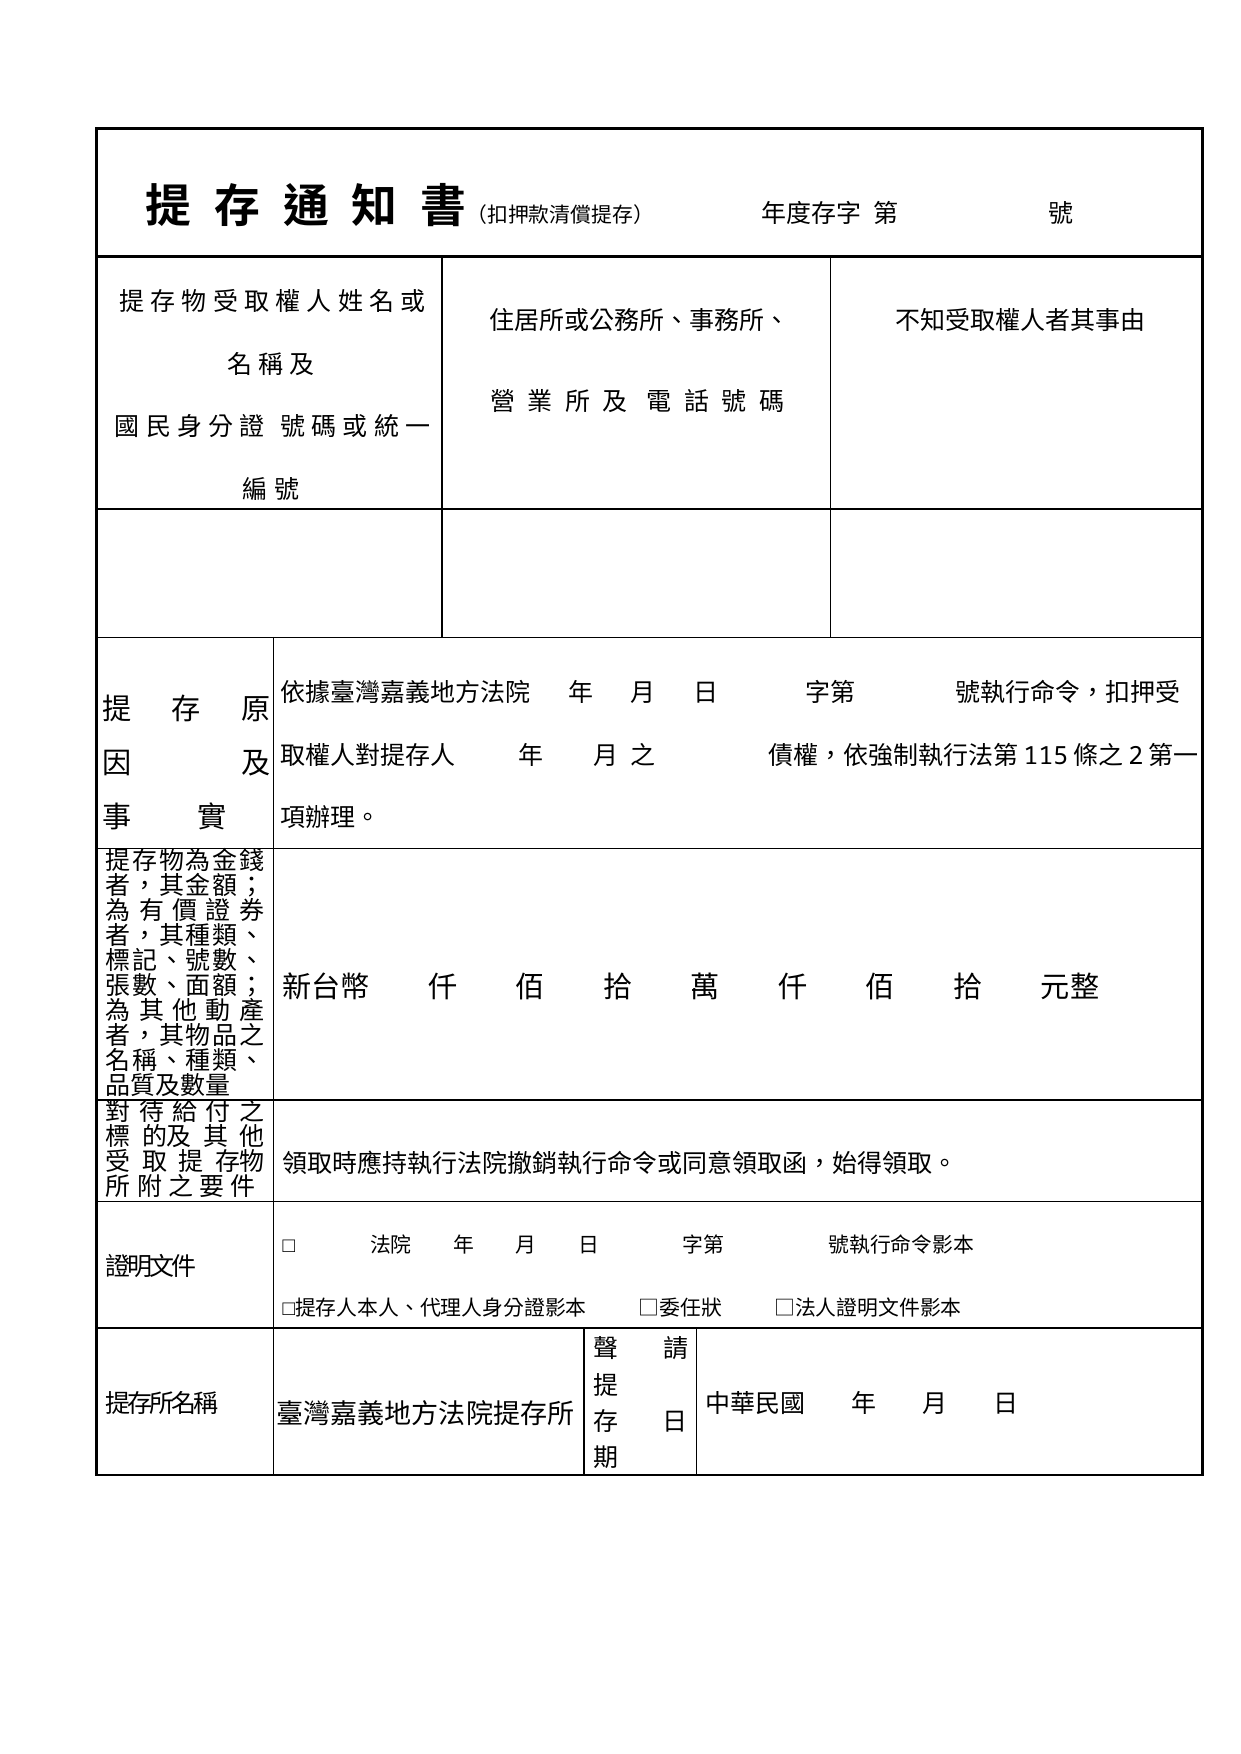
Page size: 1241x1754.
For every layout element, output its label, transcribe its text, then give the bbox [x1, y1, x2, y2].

table_cell 證明文件 [98, 1202, 273, 1327]
table_cell [98, 510, 441, 637]
table_cell □ 法院 年 月 日 字第 號執行命令影本 □提存人本人、代理人身分證影本 □委任狀 □法人證明文件影本 [274, 1202, 1201, 1327]
table_cell 中華民國 年 月 日 [697, 1329, 1201, 1474]
table_cell 聲 請 提 存 日 期 [585, 1329, 696, 1474]
table_cell 領取時應持執行法院撤銷執行命令或同意領取函，始得領取。 [274, 1101, 1201, 1201]
table_cell 提存物為金錢者，其金額；為有價證券者，其種類、標記、號數、張數、面額；為其他動產者，其物品之名稱、種類、品質及數量 [98, 849, 273, 1099]
table_cell 不知受取權人者其事由 [831, 258, 1201, 508]
table_cell 新台幣 仟 佰 拾 萬 仟 佰 拾 元整 [274, 849, 1201, 1099]
table_cell [831, 510, 1201, 637]
table_cell [443, 510, 830, 637]
table_cell 依據臺灣嘉義地方法院 年 月 日 字第 號執行命令，扣押受取權人對提存人 年 月 之 債權，依強制執行法第115條之2第一項辦理。 [274, 638, 1201, 848]
table_cell 對 待 給 付 之 標 的及 其 他 受 取 提 存物 所 附 之 要 件 [98, 1101, 273, 1201]
table_cell 住居所或公務所、事務所、 營 業 所 及 電 話 號 碼 [443, 258, 830, 508]
table_cell 臺灣嘉義地方法院提存所 [274, 1329, 583, 1474]
table_cell 提 存 原 因 及 事 實 [98, 638, 273, 848]
table_header 提 存 通 知 書（扣押款清償提存） 年度存字 第 號 [98, 130, 1201, 255]
table_cell 提 存 物 受 取 權 人 姓 名 或 名 稱 及 國 民 身 分 證 號 碼 或 統 一 編 號 [98, 258, 441, 508]
table_cell 提存所名稱 [98, 1329, 273, 1474]
